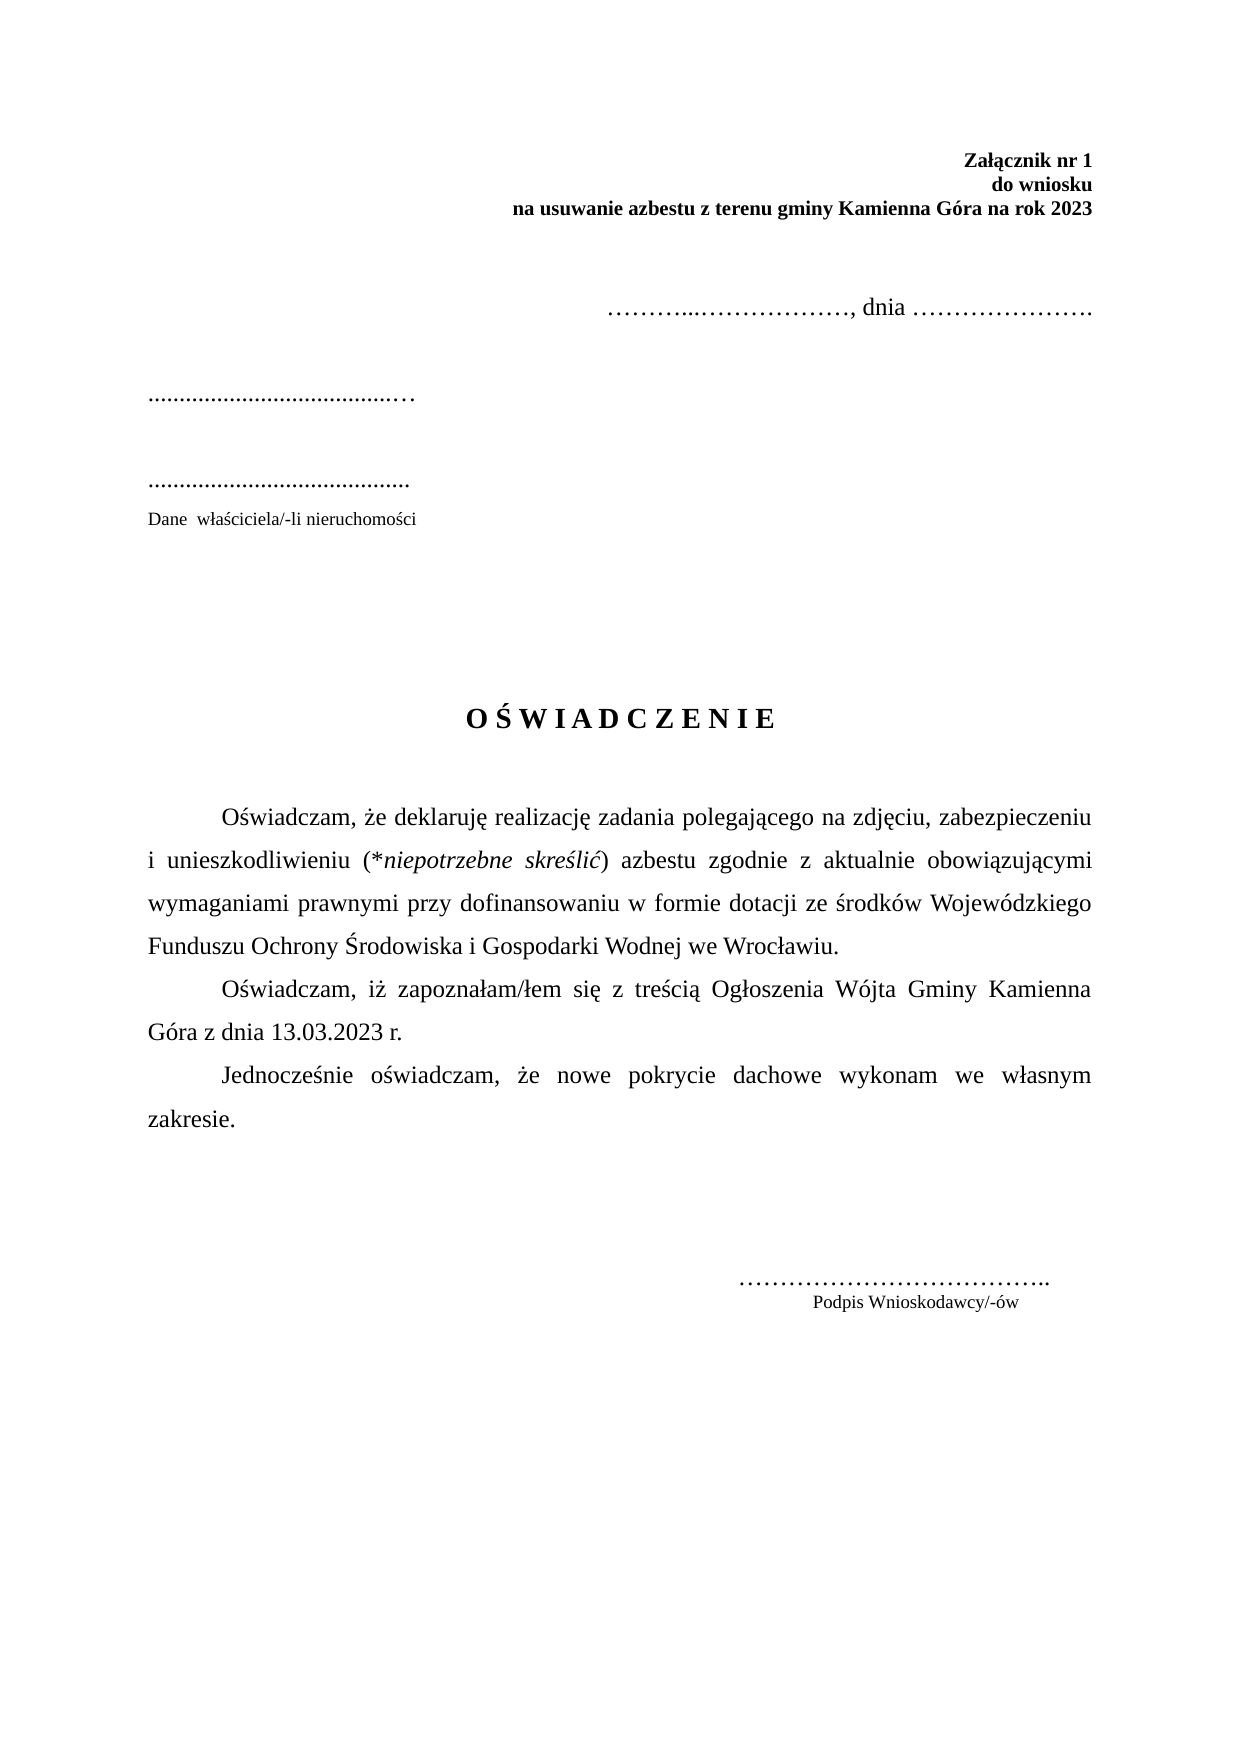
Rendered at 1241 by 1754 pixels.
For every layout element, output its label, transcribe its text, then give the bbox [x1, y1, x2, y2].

text ………...………………, dnia …………………. [148, 292, 1093, 321]
text Dane właściciela/-li nieruchomości [148, 507, 1093, 529]
text na usuwanie azbestu z terenu gminy Kamienna Góra na rok 2023 [148, 196, 1093, 220]
text Załącznik nr 1 [148, 148, 1093, 172]
text .......................................… [148, 378, 1093, 407]
text ……………………………….. [590, 1262, 1093, 1291]
text Oświadczam, że deklaruję realizację zadania polegającego na zdjęciu, zabezpieczeniu i unieszkodliwieniu (*niepotrzebne skreślić) azbestu zgodnie z aktualnie obowiązującymi wymaganiami prawnymi przy dofinansowaniu w formie dotacji ze środków Wojewódzkiego Funduszu Ochrony Środowiska i Gospodarki Wodnej we Wrocławiu. [148, 802, 1093, 960]
text Podpis Wnioskodawcy/-ów [590, 1291, 1093, 1312]
text Jednocześnie oświadczam, że nowe pokrycie dachowe wykonam we własnym zakresie. [148, 1061, 1093, 1132]
text Oświadczam, iż zapoznałam/łem się z treścią Ogłoszenia Wójta Gminy Kamienna Góra z dnia 13.03.2023 r. [148, 974, 1093, 1046]
text .......................................... [148, 464, 1093, 493]
text do wniosku [148, 172, 1093, 196]
text O Ś W I A D C Z E N I E [148, 701, 1093, 735]
